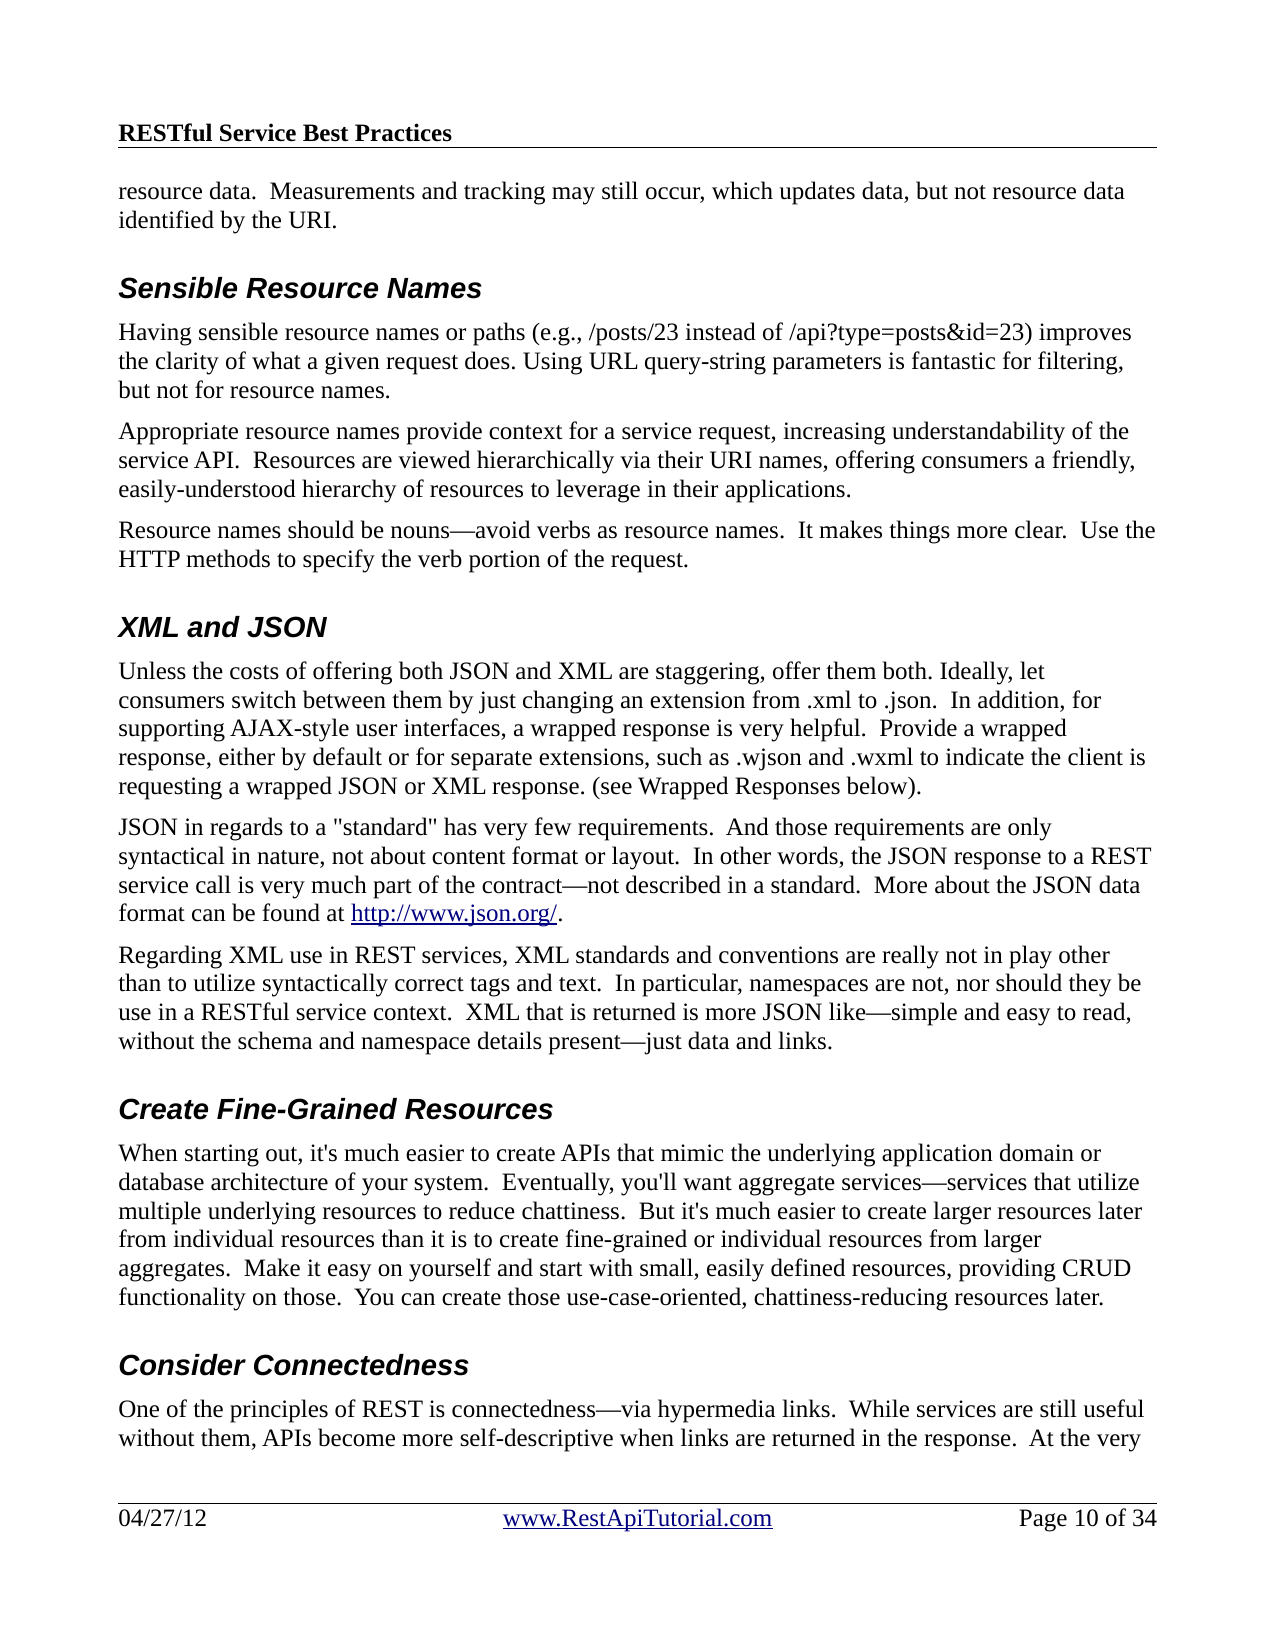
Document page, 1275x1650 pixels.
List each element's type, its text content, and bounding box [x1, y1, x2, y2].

text One of the principles of REST is connectedness—via hypermedia links. While services are still useful without them, APIs become more self-descriptive when links are returned in the response. At the very [118, 1394, 1157, 1452]
text Resource names should be nouns—avoid verbs as resource names. It makes things more clear. Use the HTTP methods to specify the verb portion of the request. [118, 515, 1157, 572]
subtitle Create Fine-Grained Resources [118, 1092, 1157, 1126]
subtitle Sensible Resource Names [118, 271, 1157, 305]
text Having sensible resource names or paths (e.g., /posts/23 instead of /api?type=posts&id=23) improves the clarity of what a given request does. Using URL query-string parameters is fantastic for filtering, but not for resource names. [118, 317, 1157, 404]
text JSON in regards to a "standard" has very few requirements. And those requirements are only syntactical in nature, not about content format or layout. In other words, the JSON response to a REST service call is very much part of the contract—not described in a standard. More about the JSON data format can be found at http://www.json.org/. [118, 812, 1157, 927]
text resource data. Measurements and tracking may still occur, which updates data, but not resource data identified by the URI. [118, 176, 1157, 234]
text Appropriate resource names provide context for a service request, increasing understandability of the service API. Resources are viewed hierarchically via their URI names, offering consumers a friendly, easily-understood hierarchy of resources to leverage in their applications. [118, 416, 1157, 502]
text Unless the costs of offering both JSON and XML are staggering, offer them both. Ideally, let consumers switch between them by just changing an extension from .xml to .json. In addition, for supporting AJAX-style user interfaces, a wrapped response is very helpful. Provide a wrapped response, either by default or for separate extensions, such as .wjson and .wxml to indicate the client is requesting a wrapped JSON or XML response. (see Wrapped Responses below). [118, 656, 1157, 800]
subtitle Consider Connectedness [118, 1348, 1157, 1382]
text Regarding XML use in REST services, XML standards and conventions are really not in play other than to utilize syntactically correct tags and text. In particular, namespaces are not, nor should they be use in a RESTful service context. XML that is returned is more JSON like—simple and easy to read, without the schema and namespace details present—just data and links. [118, 940, 1157, 1055]
text When starting out, it's much easier to create APIs that mimic the underlying application domain or database architecture of your system. Eventually, you'll want aggregate services—services that utilize multiple underlying resources to reduce chattiness. But it's much easier to create larger resources later from individual resources than it is to create fine-grained or individual resources from larger aggregates. Make it easy on yourself and start with small, easily defined resources, providing CRUD functionality on those. You can create those use-case-oriented, chattiness-reducing resources later. [118, 1138, 1157, 1311]
subtitle XML and JSON [118, 610, 1157, 643]
